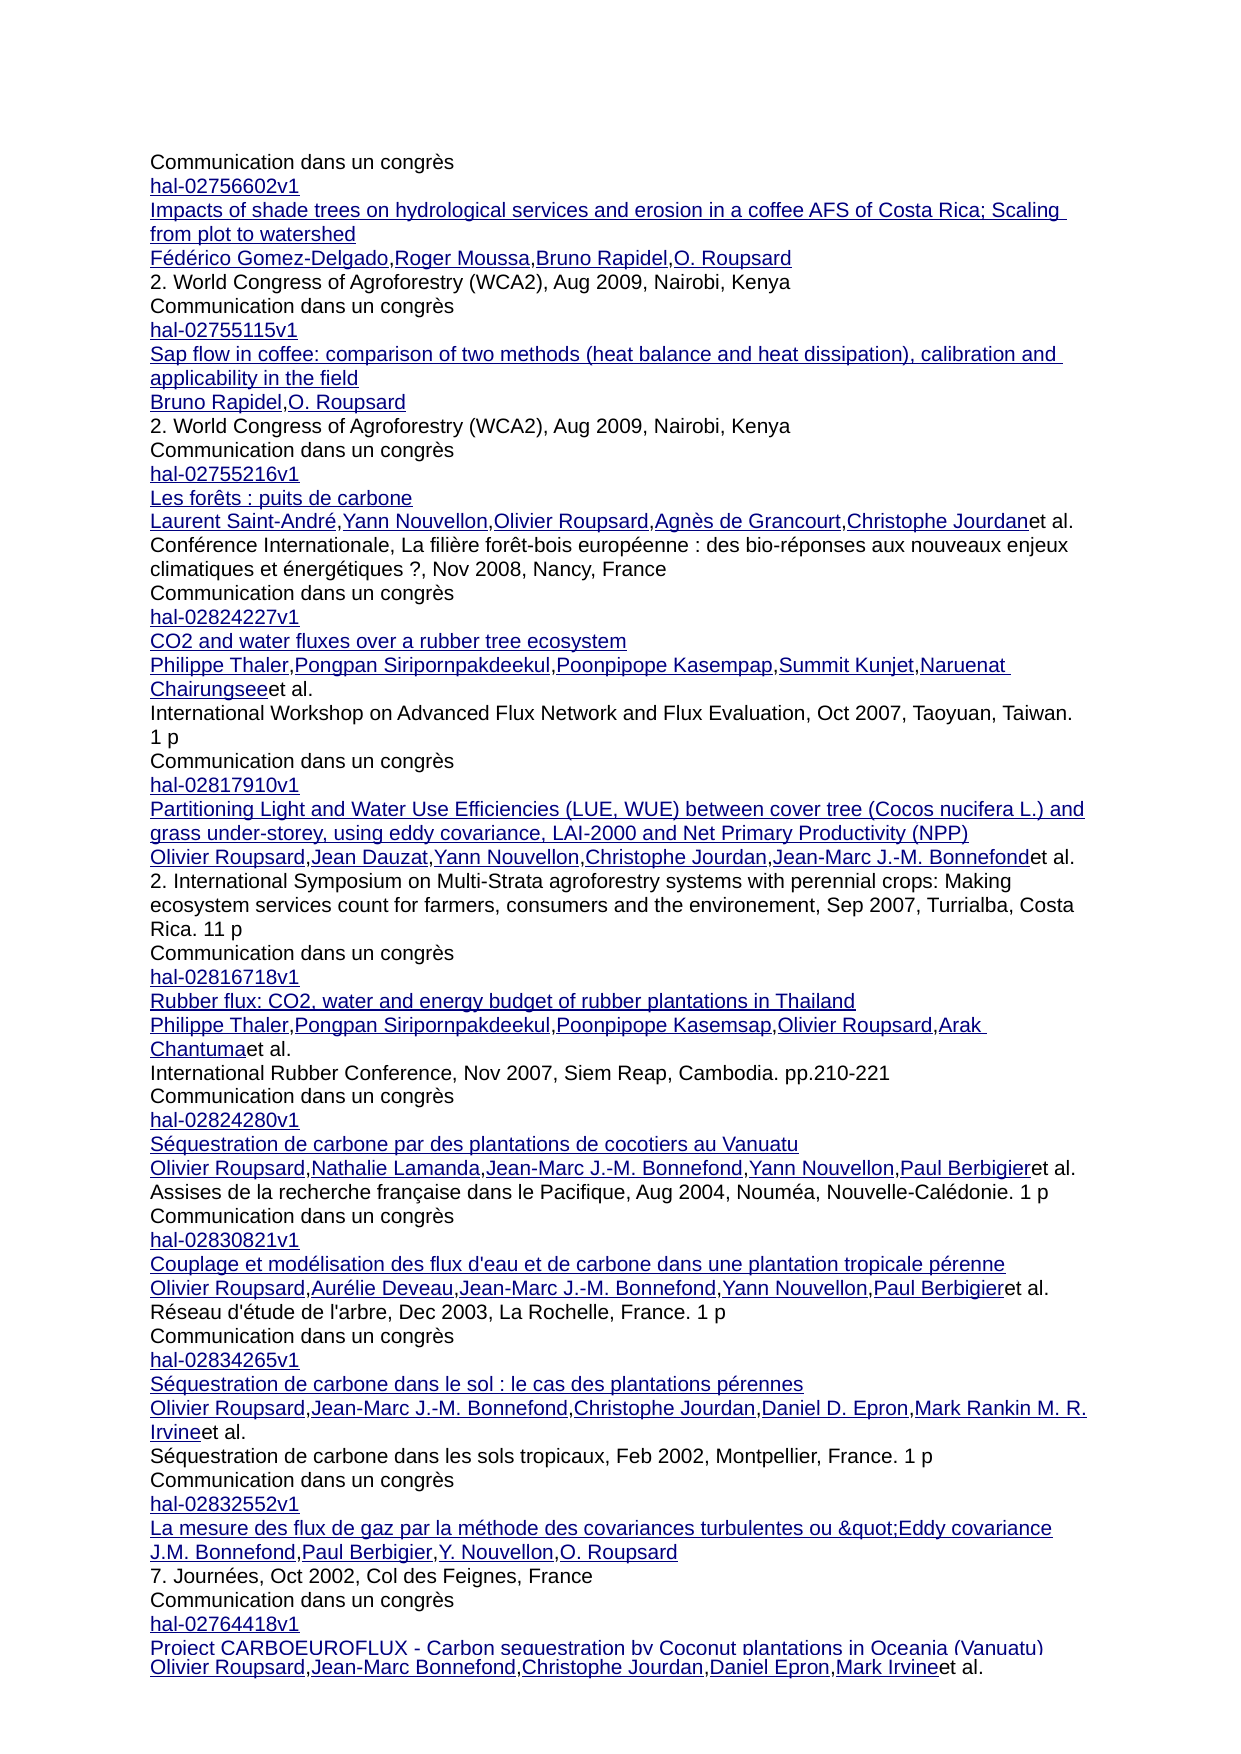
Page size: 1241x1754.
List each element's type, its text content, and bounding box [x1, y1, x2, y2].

table_cell Project CARBOEUROFLUX - Carbon sequestration by Coconut plantations in Oceania (Vanuatu) Olivier Roupsard,Jean-Marc Bonnefond,Christophe Jourdan,Daniel Epron,Mark Irvineet al. [150, 1635, 1090, 1679]
table_cell La mesure des flux de gaz par la méthode des covariances turbulentes ou &quot;Eddy covariance J.M. Bonnefond,Paul Berbigier,Y. Nouvellon,O. Roupsard 7. Journées, Oct 2002, Col des Feignes, France Communication dans un congrès hal-02764418v1 [150, 1516, 1090, 1635]
table_cell Les forêts : puits de carbone Laurent Saint-André,Yann Nouvellon,Olivier Roupsard,Agnès de Grancourt,Christophe Jourdanet al. Conférence Internationale, La filière forêt-bois européenne : des bio-réponses aux nouveaux enjeux climatiques et énergétiques ?, Nov 2008, Nancy, France Communication dans un congrès hal-02824227v1 [150, 485, 1090, 629]
table_cell Partitioning Light and Water Use Efficiencies (LUE, WUE) between cover tree (Cocos nucifera L.) and grass under-storey, using eddy covariance, LAI-2000 and Net Primary Productivity (NPP) Olivier Roupsard,Jean Dauzat,Yann Nouvellon,Christophe Jourdan,Jean-Marc J.-M. Bonnefondet al. 2. International Symposium on Multi-Strata agroforestry systems with perennial crops: Making ecosystem services count for farmers, consumers and the environement, Sep 2007, Turrialba, Costa Rica. 11 p Communication dans un congrès hal-02816718v1 [150, 797, 1090, 988]
table_cell Sap flow in coffee: comparison of two methods (heat balance and heat dissipation), calibration and applicability in the field Bruno Rapidel,O. Roupsard 2. World Congress of Agroforestry (WCA2), Aug 2009, Nairobi, Kenya Communication dans un congrès hal-02755216v1 [150, 342, 1090, 485]
table_cell Couplage et modélisation des flux d'eau et de carbone dans une plantation tropicale pérenne Olivier Roupsard,Aurélie Deveau,Jean-Marc J.-M. Bonnefond,Yann Nouvellon,Paul Berbigieret al. Réseau d'étude de l'arbre, Dec 2003, La Rochelle, France. 1 p Communication dans un congrès hal-02834265v1 [150, 1252, 1090, 1372]
table_cell Séquestration de carbone par des plantations de cocotiers au Vanuatu Olivier Roupsard,Nathalie Lamanda,Jean-Marc J.-M. Bonnefond,Yann Nouvellon,Paul Berbigieret al. Assises de la recherche française dans le Pacifique, Aug 2004, Nouméa, Nouvelle-Calédonie. 1 p Communication dans un congrès hal-02830821v1 [150, 1132, 1090, 1252]
table_cell Séquestration de carbone dans le sol : le cas des plantations pérennes Olivier Roupsard,Jean-Marc J.-M. Bonnefond,Christophe Jourdan,Daniel D. Epron,Mark Rankin M. R. Irvineet al. Séquestration de carbone dans les sols tropicaux, Feb 2002, Montpellier, France. 1 p Communication dans un congrès hal-02832552v1 [150, 1372, 1090, 1516]
table_cell CO2 and water fluxes over a rubber tree ecosystem Philippe Thaler,Pongpan Siripornpakdeekul,Poonpipope Kasempap,Summit Kunjet,Naruenat Chairungseeet al. International Workshop on Advanced Flux Network and Flux Evaluation, Oct 2007, Taoyuan, Taiwan. 1 p Communication dans un congrès hal-02817910v1 [150, 629, 1090, 797]
table_cell Rubber flux: CO2, water and energy budget of rubber plantations in Thailand Philippe Thaler,Pongpan Siripornpakdeekul,Poonpipope Kasemsap,Olivier Roupsard,Arak Chantumaet al. International Rubber Conference, Nov 2007, Siem Reap, Cambodia. pp.210-221 Communication dans un congrès hal-02824280v1 [150, 989, 1090, 1132]
table_cell Impacts of shade trees on hydrological services and erosion in a coffee AFS of Costa Rica; Scaling from plot to watershed Fédérico Gomez-Delgado,Roger Moussa,Bruno Rapidel,O. Roupsard 2. World Congress of Agroforestry (WCA2), Aug 2009, Nairobi, Kenya Communication dans un congrès hal-02755115v1 [150, 198, 1090, 342]
table_cell Communication dans un congrès hal-02756602v1 [150, 150, 1090, 198]
